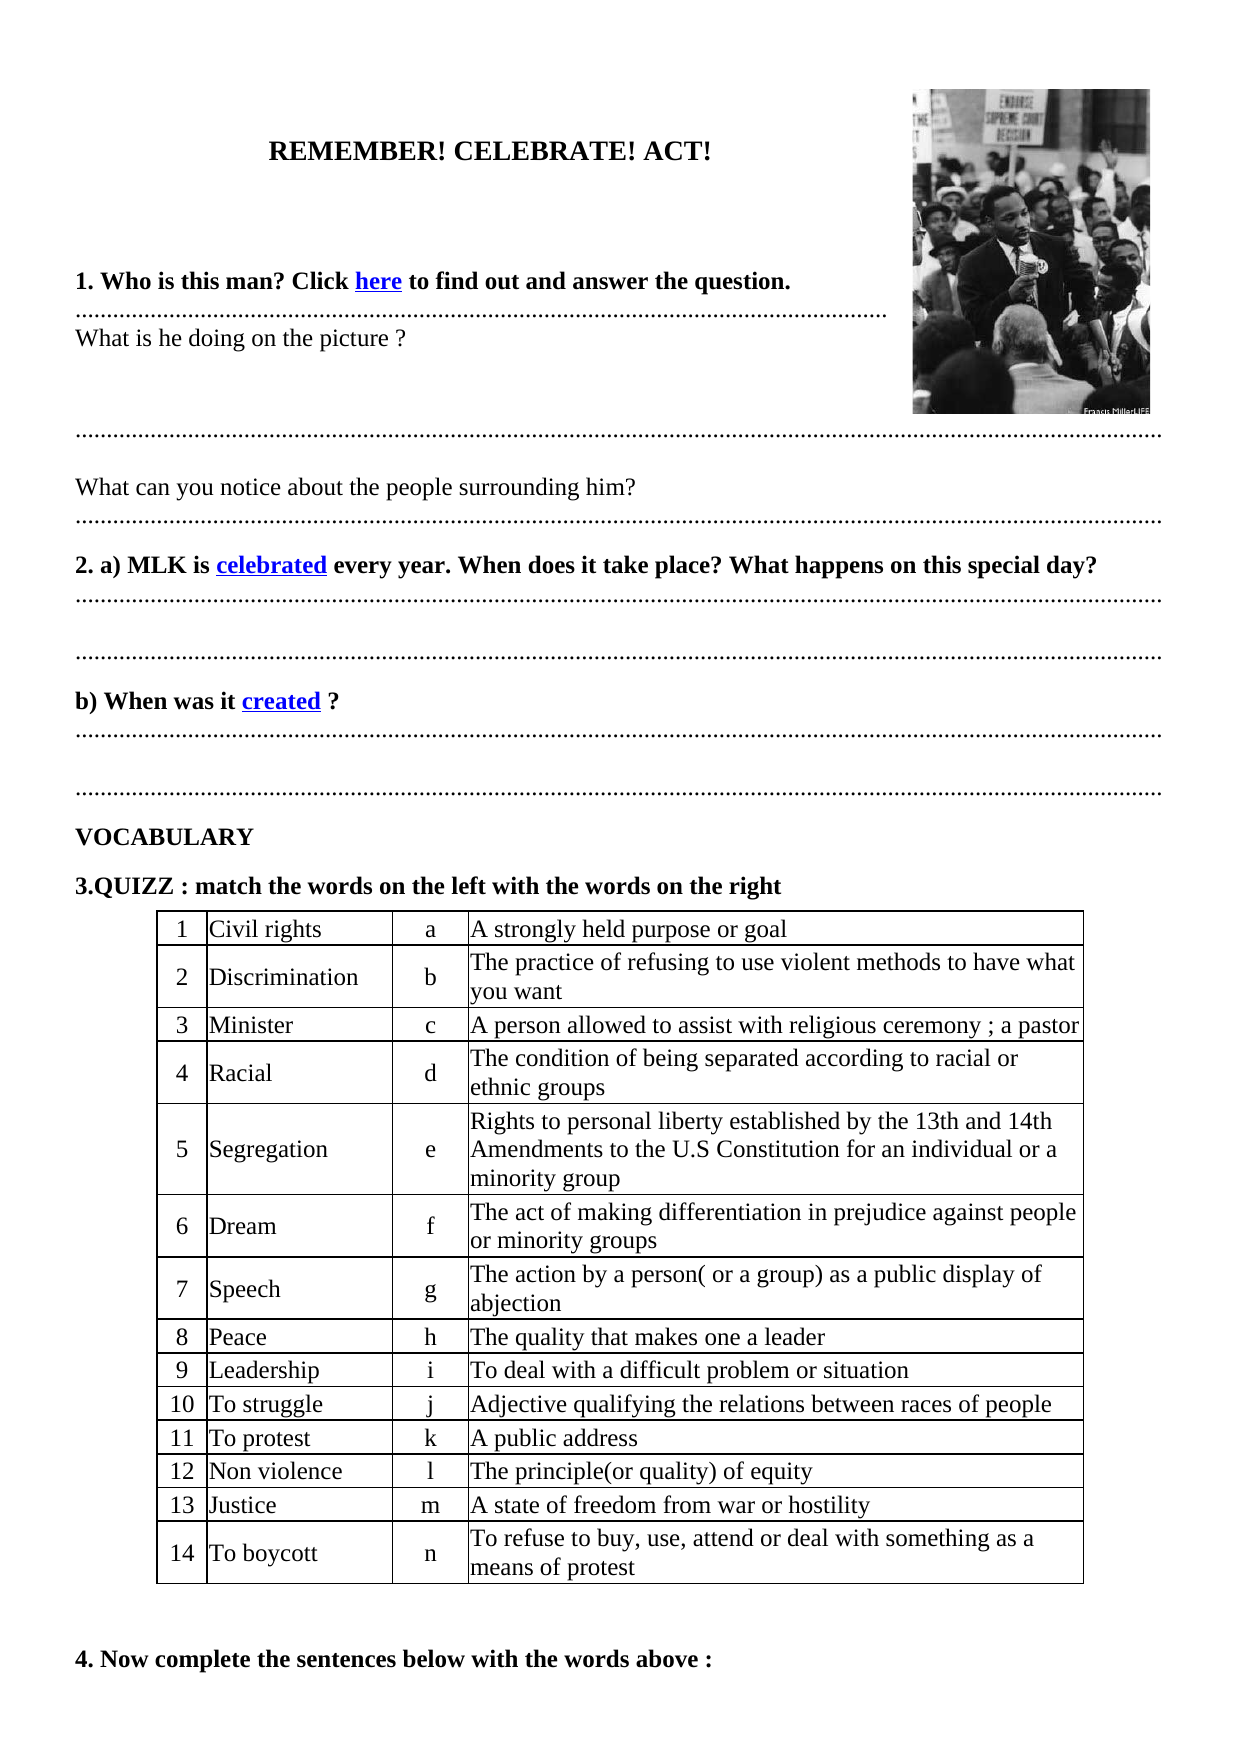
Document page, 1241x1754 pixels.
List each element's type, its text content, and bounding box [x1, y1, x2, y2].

table_cell Dream [208, 1195, 392, 1256]
table_cell 10 [158, 1387, 206, 1419]
table_cell To deal with a difficult problem or situation [469, 1354, 1083, 1386]
table_cell To refuse to buy, use, attend or deal with something as a means of protest [469, 1522, 1083, 1583]
table_cell 2 [158, 946, 206, 1006]
table_cell k [393, 1421, 468, 1453]
table_cell Minister [208, 1008, 392, 1040]
text 2. a) MLK is celebrated every year. When does it take place? What happens on this special day? .............................................................................................................................................................................. .............................................................................................................................................................................. [75, 550, 1165, 665]
table_cell j [393, 1387, 468, 1419]
table_cell g [393, 1258, 468, 1318]
table_cell To struggle [208, 1387, 392, 1419]
table_cell Racial [208, 1042, 392, 1102]
table_cell The condition of being separated according to racial or ethnic groups [469, 1042, 1083, 1102]
table_cell Justice [208, 1488, 392, 1520]
table_cell 8 [158, 1320, 206, 1352]
table_header Civil rights [208, 912, 392, 944]
table_cell Peace [208, 1320, 392, 1352]
table_cell The quality that makes one a leader [469, 1320, 1083, 1352]
table_cell Non violence [208, 1455, 392, 1487]
table_cell 14 [158, 1522, 206, 1583]
table_cell h [393, 1320, 468, 1352]
table_cell The act of making differentiation in prejudice against people or minority groups [469, 1195, 1083, 1256]
table_cell l [393, 1455, 468, 1487]
table_cell 6 [158, 1195, 206, 1256]
table_cell 11 [158, 1421, 206, 1453]
table_cell A state of freedom from war or hostility [469, 1488, 1083, 1520]
table_cell 4 [158, 1042, 206, 1102]
table_header 1 [158, 912, 206, 944]
text REMEMBER! CELEBRATE! ACT! [75, 134, 912, 167]
table_cell 5 [158, 1104, 206, 1193]
table_cell Segregation [208, 1104, 392, 1193]
table_cell A person allowed to assist with religious ceremony ; a pastor [469, 1008, 1083, 1040]
table_cell c [393, 1008, 468, 1040]
table_cell b [393, 946, 468, 1006]
table_cell Speech [208, 1258, 392, 1318]
table_cell The practice of refusing to use violent methods to have what you want [469, 946, 1083, 1006]
table_cell 7 [158, 1258, 206, 1318]
text VOCABULARY [75, 822, 1165, 850]
table_header A strongly held purpose or goal [469, 912, 1083, 944]
table_cell Adjective qualifying the relations between races of people [469, 1387, 1083, 1419]
table_cell n [393, 1522, 468, 1583]
text 1. Who is this man? Click here to find out and answer the question. .................................................................................................................................. What is he doing on the picture ? .............................................................................................................................................................................. What can you notice about the people surrounding him? .............................................................................................................................................................................. [75, 237, 1165, 529]
table_cell The principle(or quality) of equity [469, 1455, 1083, 1487]
table_cell To protest [208, 1421, 392, 1453]
text b) When was it created ? .............................................................................................................................................................................. .............................................................................................................................................................................. [75, 686, 1165, 801]
table_cell d [393, 1042, 468, 1102]
table_cell Discrimination [208, 946, 392, 1006]
text 3.QUIZZ : match the words on the left with the words on the right [75, 871, 1165, 900]
table_cell Rights to personal liberty established by the 13th and 14th Amendments to the U.S Constitution for an individual or a minority group [469, 1104, 1083, 1193]
table_cell The action by a person( or a group) as a public display of abjection [469, 1258, 1083, 1318]
table_cell f [393, 1195, 468, 1256]
table_cell To boycott [208, 1522, 392, 1583]
table_cell 9 [158, 1354, 206, 1386]
table_cell 3 [158, 1008, 206, 1040]
text 4. Now complete the sentences below with the words above : [75, 1644, 1165, 1673]
table_cell 12 [158, 1455, 206, 1487]
table_cell Leadership [208, 1354, 392, 1386]
table_cell i [393, 1354, 468, 1386]
table_cell 13 [158, 1488, 206, 1520]
table_cell m [393, 1488, 468, 1520]
table_header a [393, 912, 468, 944]
table_cell e [393, 1104, 468, 1193]
table_cell A public address [469, 1421, 1083, 1453]
